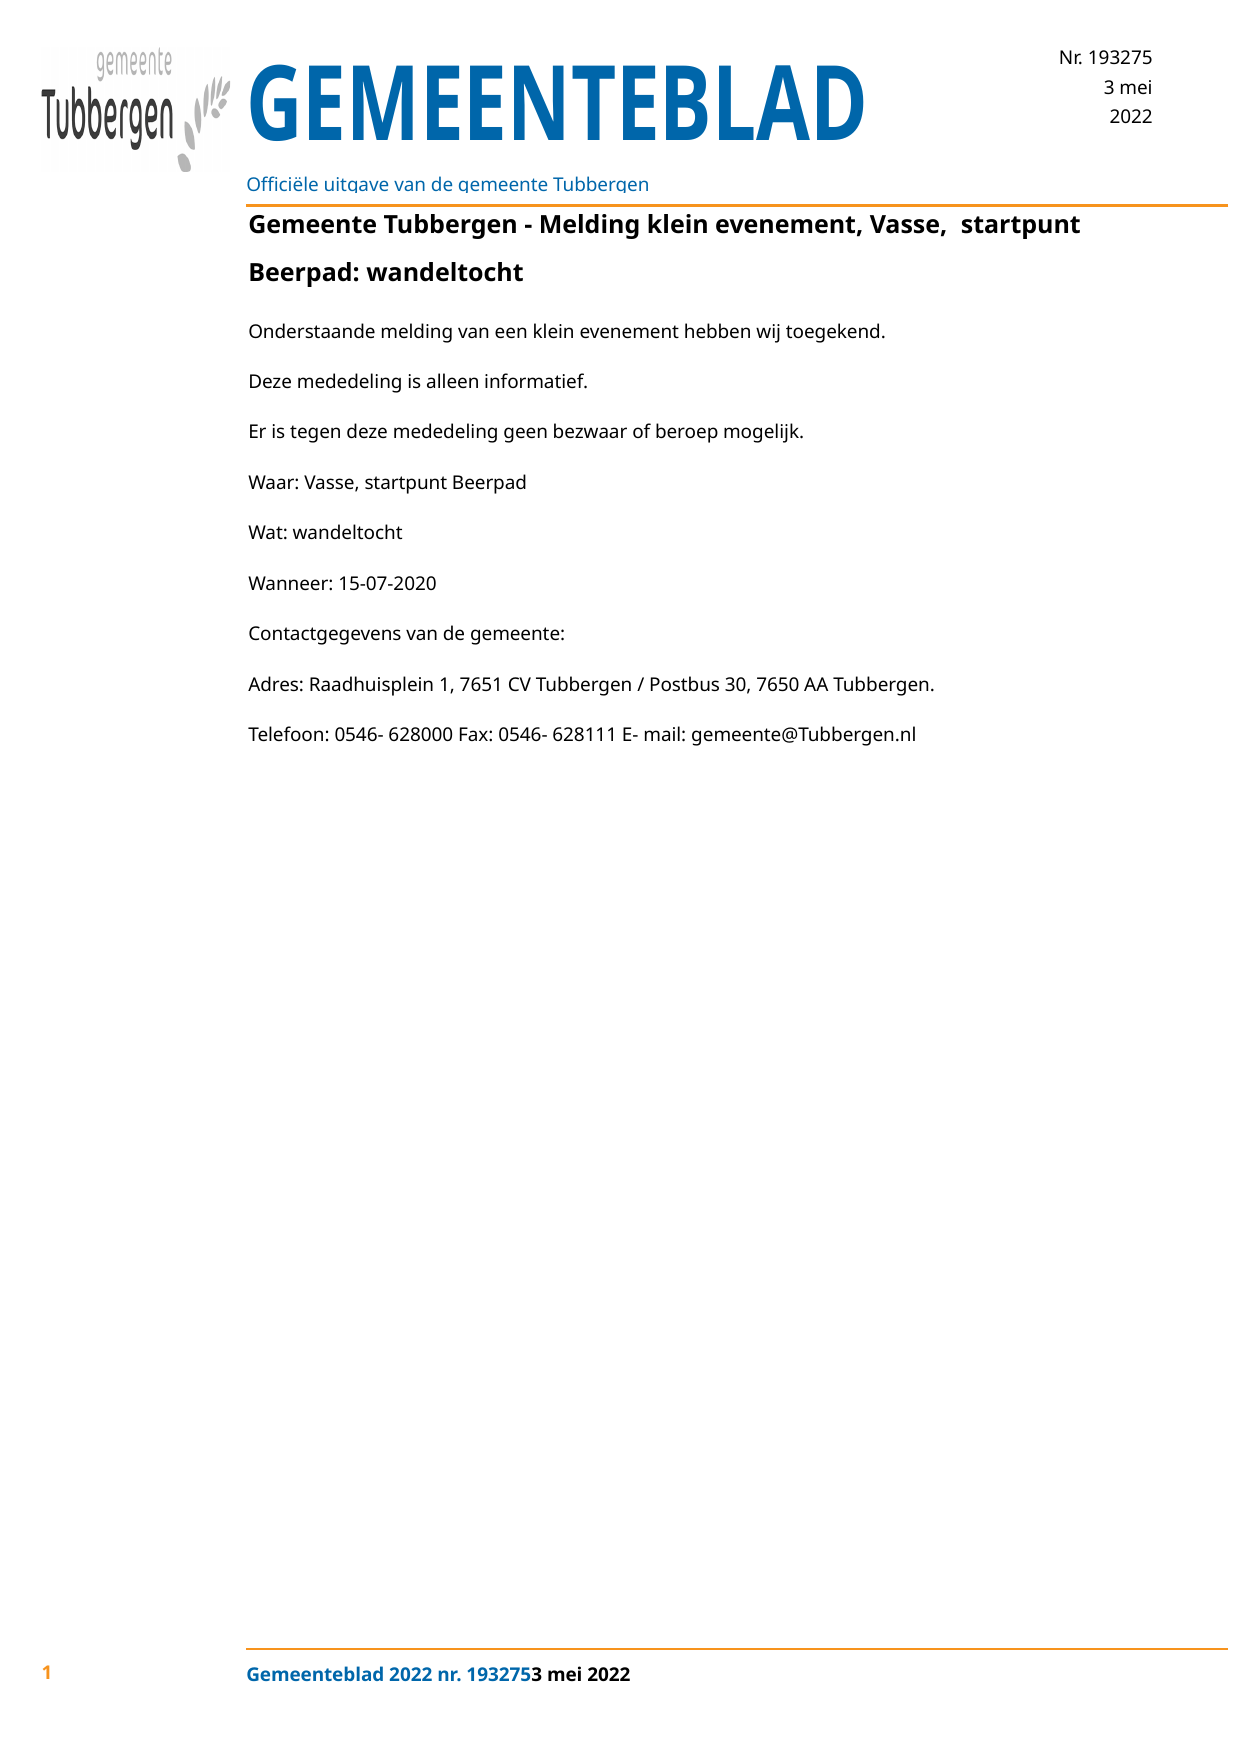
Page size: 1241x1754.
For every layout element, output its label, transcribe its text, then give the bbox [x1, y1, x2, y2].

text Wanneer: 15-07-2020 [248, 570, 1152, 596]
text Deze mededeling is alleen informatief. [248, 368, 1152, 394]
text Er is tegen deze mededeling geen bezwaar of beroep mogelijk. [248, 419, 1152, 444]
text Gemeente Tubbergen - Melding klein evenement, Vasse, startpunt Beerpad: wandeltocht [248, 207, 1152, 288]
text Telefoon: 0546- 628000 Fax: 0546- 628111 E- mail: gemeente@Tubbergen.nl [248, 721, 1152, 747]
text Waar: Vasse, startpunt Beerpad [248, 469, 1152, 495]
text Contactgegevens van de gemeente: [248, 620, 1152, 646]
text Adres: Raadhuisplein 1, 7651 CV Tubbergen / Postbus 30, 7650 AA Tubbergen. [248, 671, 1152, 697]
picture [41, 47, 231, 172]
text Wat: wandeltocht [248, 519, 1152, 545]
text Onderstaande melding van een klein evenement hebben wij toegekend. [248, 318, 1152, 344]
